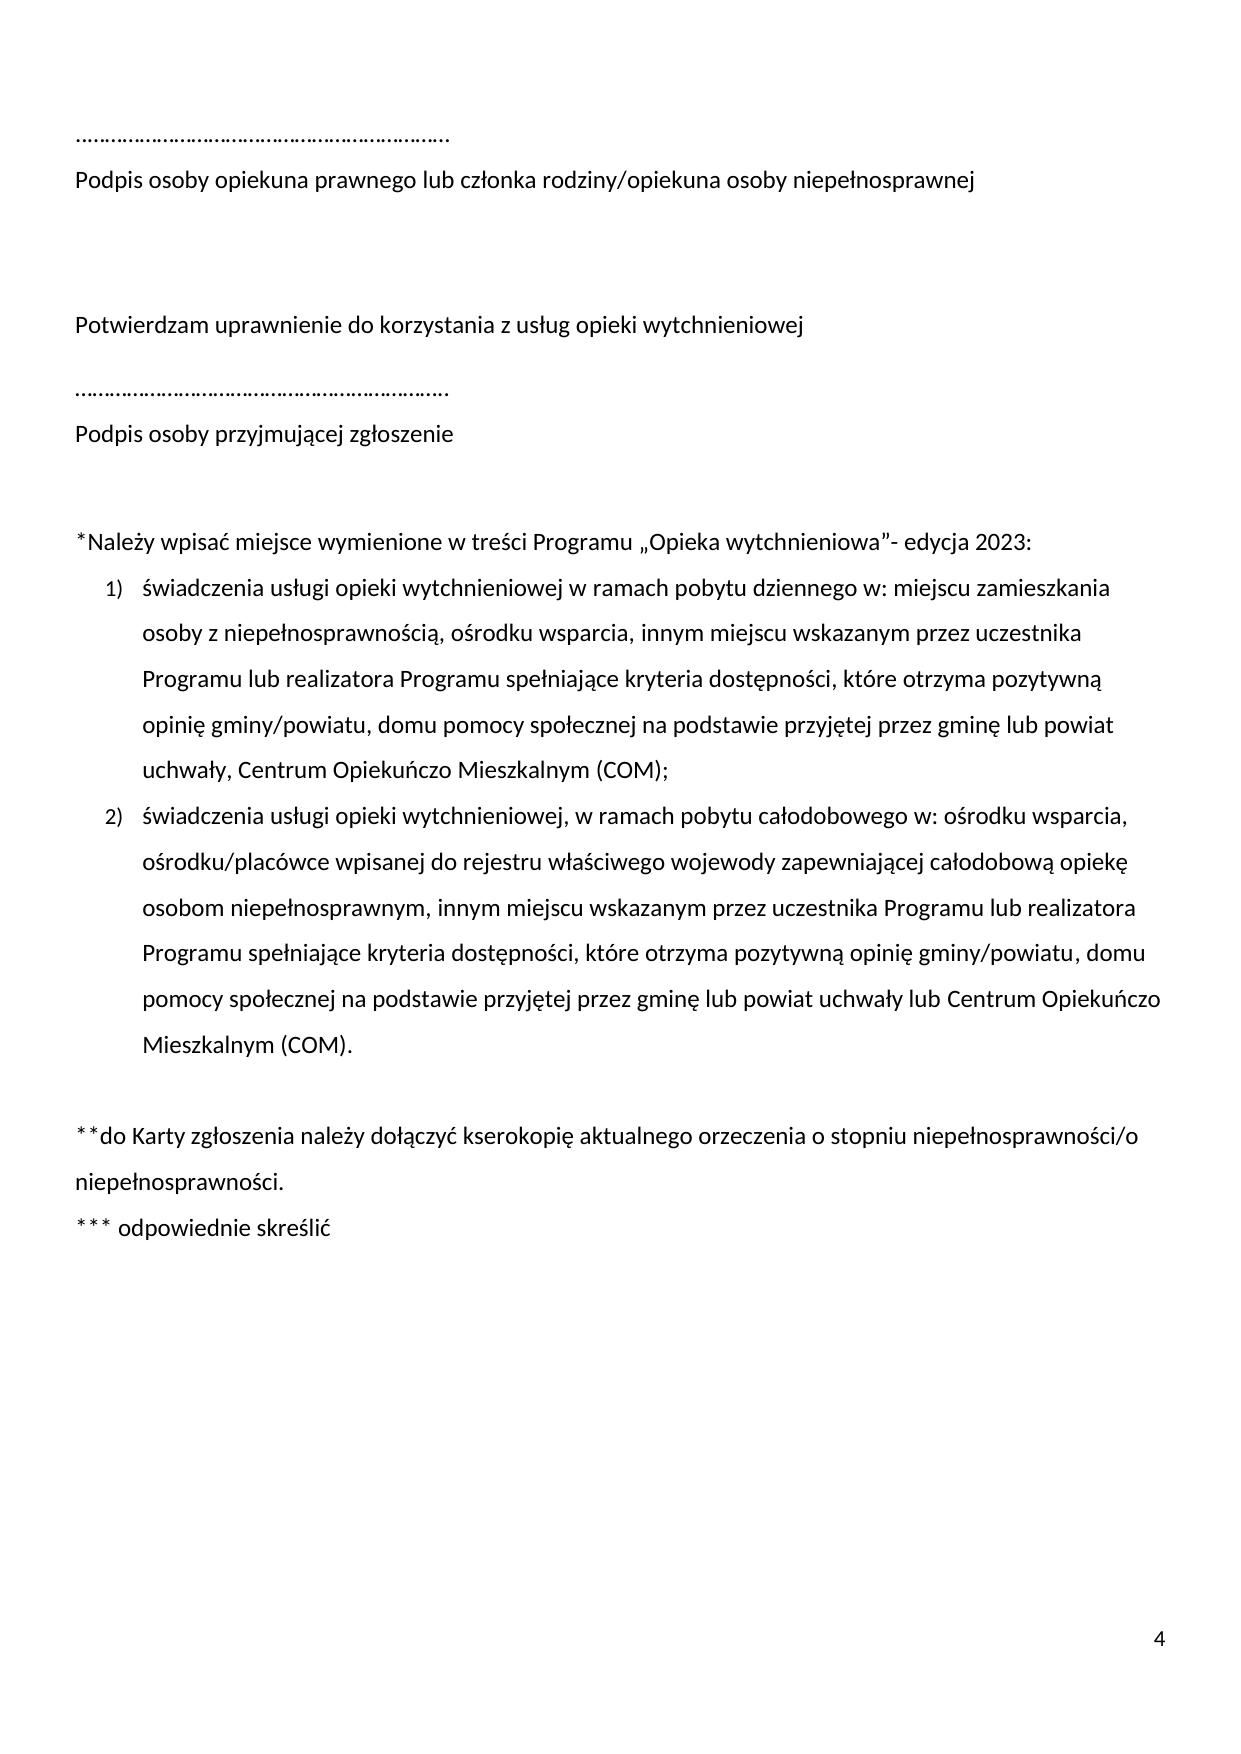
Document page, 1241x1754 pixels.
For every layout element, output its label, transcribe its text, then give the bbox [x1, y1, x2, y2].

text *** odpowiednie skreślić [75, 1212, 1165, 1242]
text ……………………………………………………….. [75, 372, 1165, 402]
list świadczenia usługi opieki wytchnieniowej w ramach pobytu dziennego w: miejscu zamieszkania osoby z niepełnosprawnością, ośrodku wsparcia, innym miejscu wskazanym przez uczestnika Programu lub realizatora Programu spełniające kryteria dostępności, które otrzyma pozytywną opinię gminy/powiatu, domu pomocy społecznej na podstawie przyjętej przez gminę lub powiat uchwały, Centrum Opiekuńczo Mieszkalnym (COM); [104, 572, 1165, 785]
text Podpis osoby przyjmującej zgłoszenie [75, 418, 1165, 448]
text ..……………………………………………………… [75, 118, 1165, 149]
list świadczenia usługi opieki wytchnieniowej, w ramach pobytu całodobowego w: ośrodku wsparcia, ośrodku/placówce wpisanej do rejestru właściwego wojewody zapewniającej całodobową opiekę osobom niepełnosprawnym, innym miejscu wskazanym przez uczestnika Programu lub realizatora Programu spełniające kryteria dostępności, które otrzyma pozytywną opinię gminy/powiatu, domu pomocy społecznej na podstawie przyjętej przez gminę lub powiat uchwały lub Centrum Opiekuńczo Mieszkalnym (COM). [104, 800, 1165, 1059]
text *Należy wpisać miejsce wymienione w treści Programu „Opieka wytchnieniowa”- edycja 2023: [75, 526, 1165, 556]
text **do Karty zgłoszenia należy dołączyć kserokopię aktualnego orzeczenia o stopniu niepełnosprawności/o niepełnosprawności. [75, 1120, 1165, 1197]
text Podpis osoby opiekuna prawnego lub członka rodziny/opiekuna osoby niepełnosprawnej [75, 164, 1165, 194]
text Potwierdzam uprawnienie do korzystania z usług opieki wytchnieniowej [75, 309, 1165, 340]
